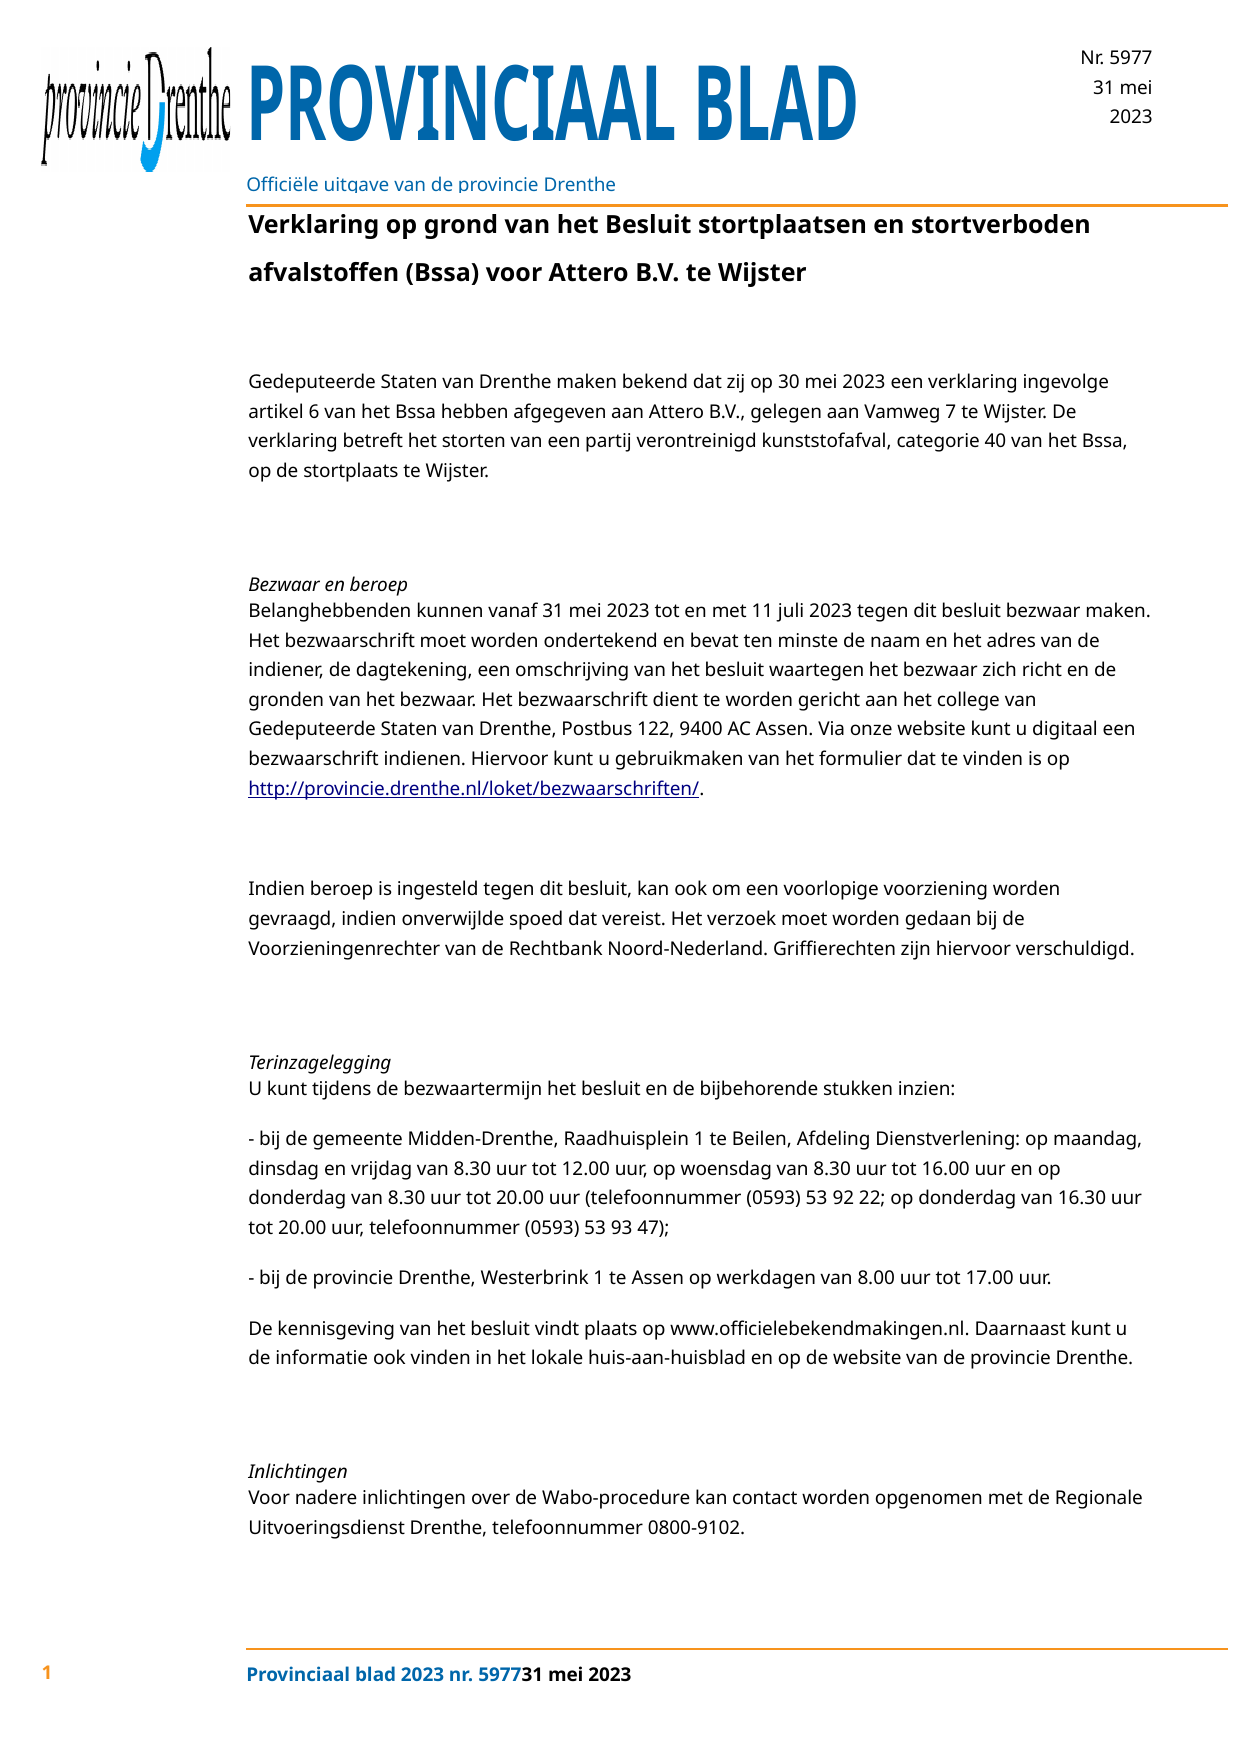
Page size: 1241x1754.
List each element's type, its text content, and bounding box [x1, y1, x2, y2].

text - bij de provincie Drenthe, Westerbrink 1 te Assen op werkdagen van 8.00 uur tot 17.00 uur. [248, 1264, 1152, 1290]
text Inlichtingen [248, 1459, 1152, 1484]
text U kunt tijdens de bezwaartermijn het besluit en de bijbehorende stukken inzien: [248, 1075, 1152, 1101]
text Verklaring op grond van het Besluit stortplaatsen en stortverboden afvalstoffen (Bssa) voor Attero B.V. te Wijster [248, 207, 1152, 288]
text Terinzagelegging [248, 1049, 1152, 1075]
text Belanghebbenden kunnen vanaf 31 mei 2023 tot en met 11 juli 2023 tegen dit besluit bezwaar maken. Het bezwaarschrift moet worden ondertekend en bevat ten minste de naam en het adres van de indiener, de dagtekening, een omschrijving van het besluit waartegen het bezwaar zich richt en de gronden van het bezwaar. Het bezwaarschrift dient te worden gericht aan het college van Gedeputeerde Staten van Drenthe, Postbus 122, 9400 AC Assen. Via onze website kunt u digitaal een bezwaarschrift indienen. Hiervoor kunt u gebruikmaken van het formulier dat te vinden is op http://provincie.drenthe.nl/loket/bezwaarschriften/. [248, 597, 1152, 800]
text - bij de gemeente Midden-Drenthe, Raadhuisplein 1 te Beilen, Afdeling Dienstverlening: op maandag, dinsdag en vrijdag van 8.30 uur tot 12.00 uur, op woensdag van 8.30 uur tot 16.00 uur en op donderdag van 8.30 uur tot 20.00 uur (telefoonnummer (0593) 53 92 22; op donderdag van 16.30 uur tot 20.00 uur, telefoonnummer (0593) 53 93 47); [248, 1125, 1152, 1240]
text Gedeputeerde Staten van Drenthe maken bekend dat zij op 30 mei 2023 een verklaring ingevolge artikel 6 van het Bssa hebben afgegeven aan Attero B.V., gelegen aan Vamweg 7 te Wijster. De verklaring betreft het storten van een partij verontreinigd kunststofafval, categorie 40 van het Bssa, op de stortplaats te Wijster. [248, 368, 1152, 483]
text Voor nadere inlichtingen over de Wabo-procedure kan contact worden opgenomen met de Regionale Uitvoeringsdienst Drenthe, telefoonnummer 0800-9102. [248, 1484, 1152, 1540]
picture [41, 47, 231, 172]
text Indien beroep is ingesteld tegen dit besluit, kan ook om een voorlopige voorziening worden gevraagd, indien onverwijlde spoed dat vereist. Het verzoek moet worden gedaan bij de Voorzieningenrechter van de Rechtbank Noord-Nederland. Griffierechten zijn hiervoor verschuldigd. [248, 876, 1152, 960]
text Bezwaar en beroep [248, 571, 1152, 597]
text De kennisgeving van het besluit vindt plaats op www.officielebekendmakingen.nl. Daarnaast kunt u de informatie ook vinden in het lokale huis-aan-huisblad en op de website van de provincie Drenthe. [248, 1315, 1152, 1370]
